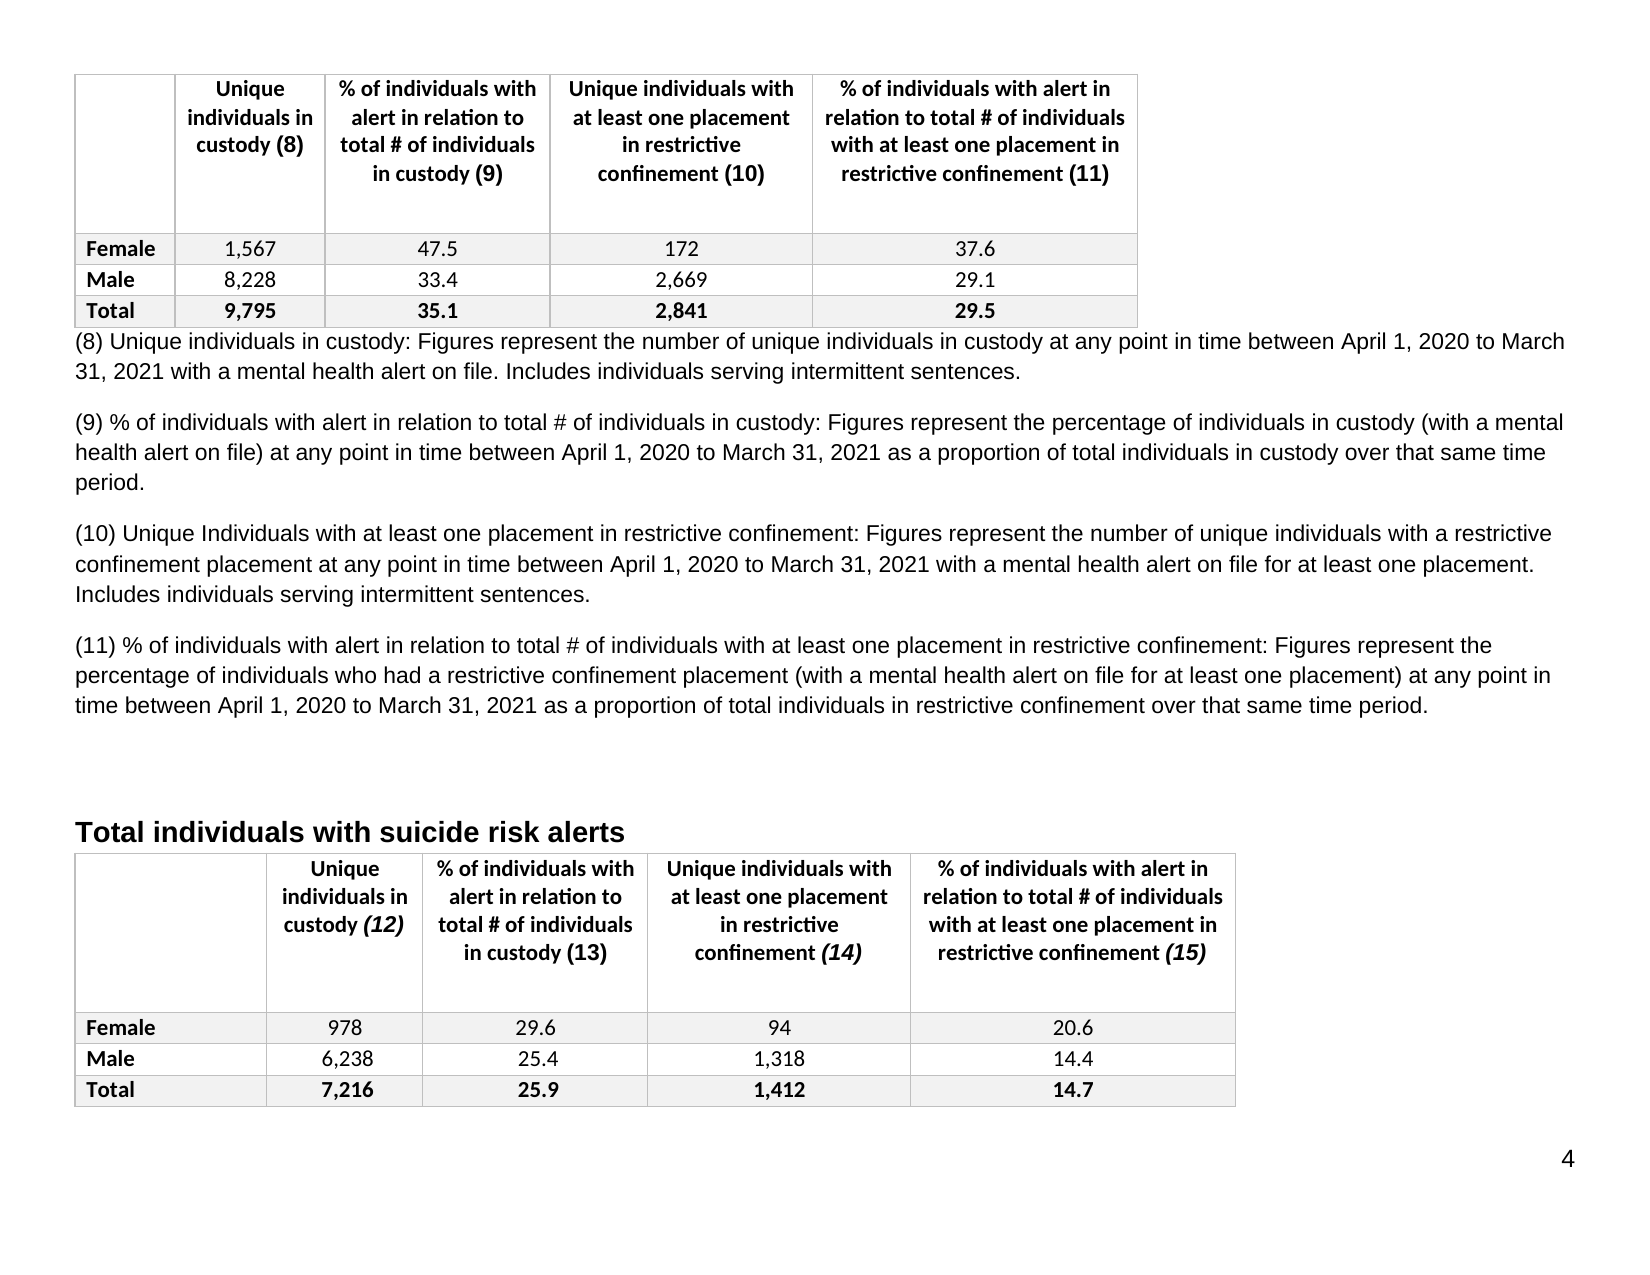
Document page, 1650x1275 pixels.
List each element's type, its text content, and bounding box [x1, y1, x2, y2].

table_header Unique individuals in custody (12) [267, 854, 422, 1012]
table_cell 25.9 [423, 1076, 647, 1106]
table_cell 14.4 [911, 1044, 1235, 1074]
table_header % of individuals with alert in relation to total # of individuals with at least one placement in restrictive confinement (11) [813, 75, 1137, 233]
table_cell 29.1 [813, 265, 1137, 295]
table_header Unique individuals with at least one placement in restrictive confinement (10) [551, 75, 812, 233]
table_header % of individuals with alert in relation to total # of individuals with at least one placement in restrictive confinement (15) [911, 854, 1235, 1012]
table_cell 14.7 [911, 1076, 1235, 1106]
text (10) Unique Individuals with at least one placement in restrictive confinement: Figures represent the number of unique individuals with a restrictive confinement placement at any point in time between April 1, 2020 to March 31, 2021 with a mental health alert on file for at least one placement. Includes individuals serving intermittent sentences. [75, 520, 1575, 607]
table_cell 94 [648, 1013, 910, 1043]
text (9) % of individuals with alert in relation to total # of individuals in custody: Figures represent the percentage of individuals in custody (with a mental health alert on file) at any point in time between April 1, 2020 to March 31, 2021 as a proportion of total individuals in custody over that same time period. [75, 409, 1575, 496]
table_cell 9,795 [176, 296, 324, 327]
table_header % of individuals with alert in relation to total # of individuals in custody (13) [423, 854, 647, 1012]
table_cell 1,567 [176, 234, 324, 264]
table_header Unique individuals in custody (8) [176, 75, 324, 233]
table_header [76, 854, 266, 1012]
table_cell 8,228 [176, 265, 324, 295]
table_cell 1,412 [648, 1076, 910, 1106]
table_cell 172 [551, 234, 812, 264]
table_cell 37.6 [813, 234, 1137, 264]
table_cell 6,238 [267, 1044, 422, 1074]
table_cell Male [76, 265, 174, 295]
table_cell Total [76, 296, 174, 327]
table_cell 2,841 [551, 296, 812, 327]
table_cell Female [76, 1013, 266, 1043]
table_cell 29.5 [813, 296, 1137, 327]
table_cell 33.4 [326, 265, 549, 295]
text (11) % of individuals with alert in relation to total # of individuals with at least one placement in restrictive confinement: Figures represent the percentage of individuals who had a restrictive confinement placement (with a mental health alert on file for at least one placement) at any point in time between April 1, 2020 to March 31, 2021 as a proportion of total individuals in restrictive confinement over that same time period. [75, 632, 1575, 719]
table_cell 35.1 [326, 296, 549, 327]
table_cell 1,318 [648, 1044, 910, 1074]
table_header [76, 75, 174, 233]
subtitle Total individuals with suicide risk alerts [75, 815, 1575, 849]
table_header Unique individuals with at least one placement in restrictive confinement (14) [648, 854, 910, 1012]
table_cell 978 [267, 1013, 422, 1043]
table_cell 7,216 [267, 1076, 422, 1106]
table_cell 25.4 [423, 1044, 647, 1074]
table_cell Female [76, 234, 174, 264]
table_cell 20.6 [911, 1013, 1235, 1043]
text (8) Unique individuals in custody: Figures represent the number of unique individuals in custody at any point in time between April 1, 2020 to March 31, 2021 with a mental health alert on file. Includes individuals serving intermittent sentences. [75, 328, 1575, 384]
table_header % of individuals with alert in relation to total # of individuals in custody (9) [326, 75, 549, 233]
table_cell 47.5 [326, 234, 549, 264]
table_cell Male [76, 1044, 266, 1074]
table_cell 29.6 [423, 1013, 647, 1043]
table_cell 2,669 [551, 265, 812, 295]
table_cell Total [76, 1076, 266, 1106]
